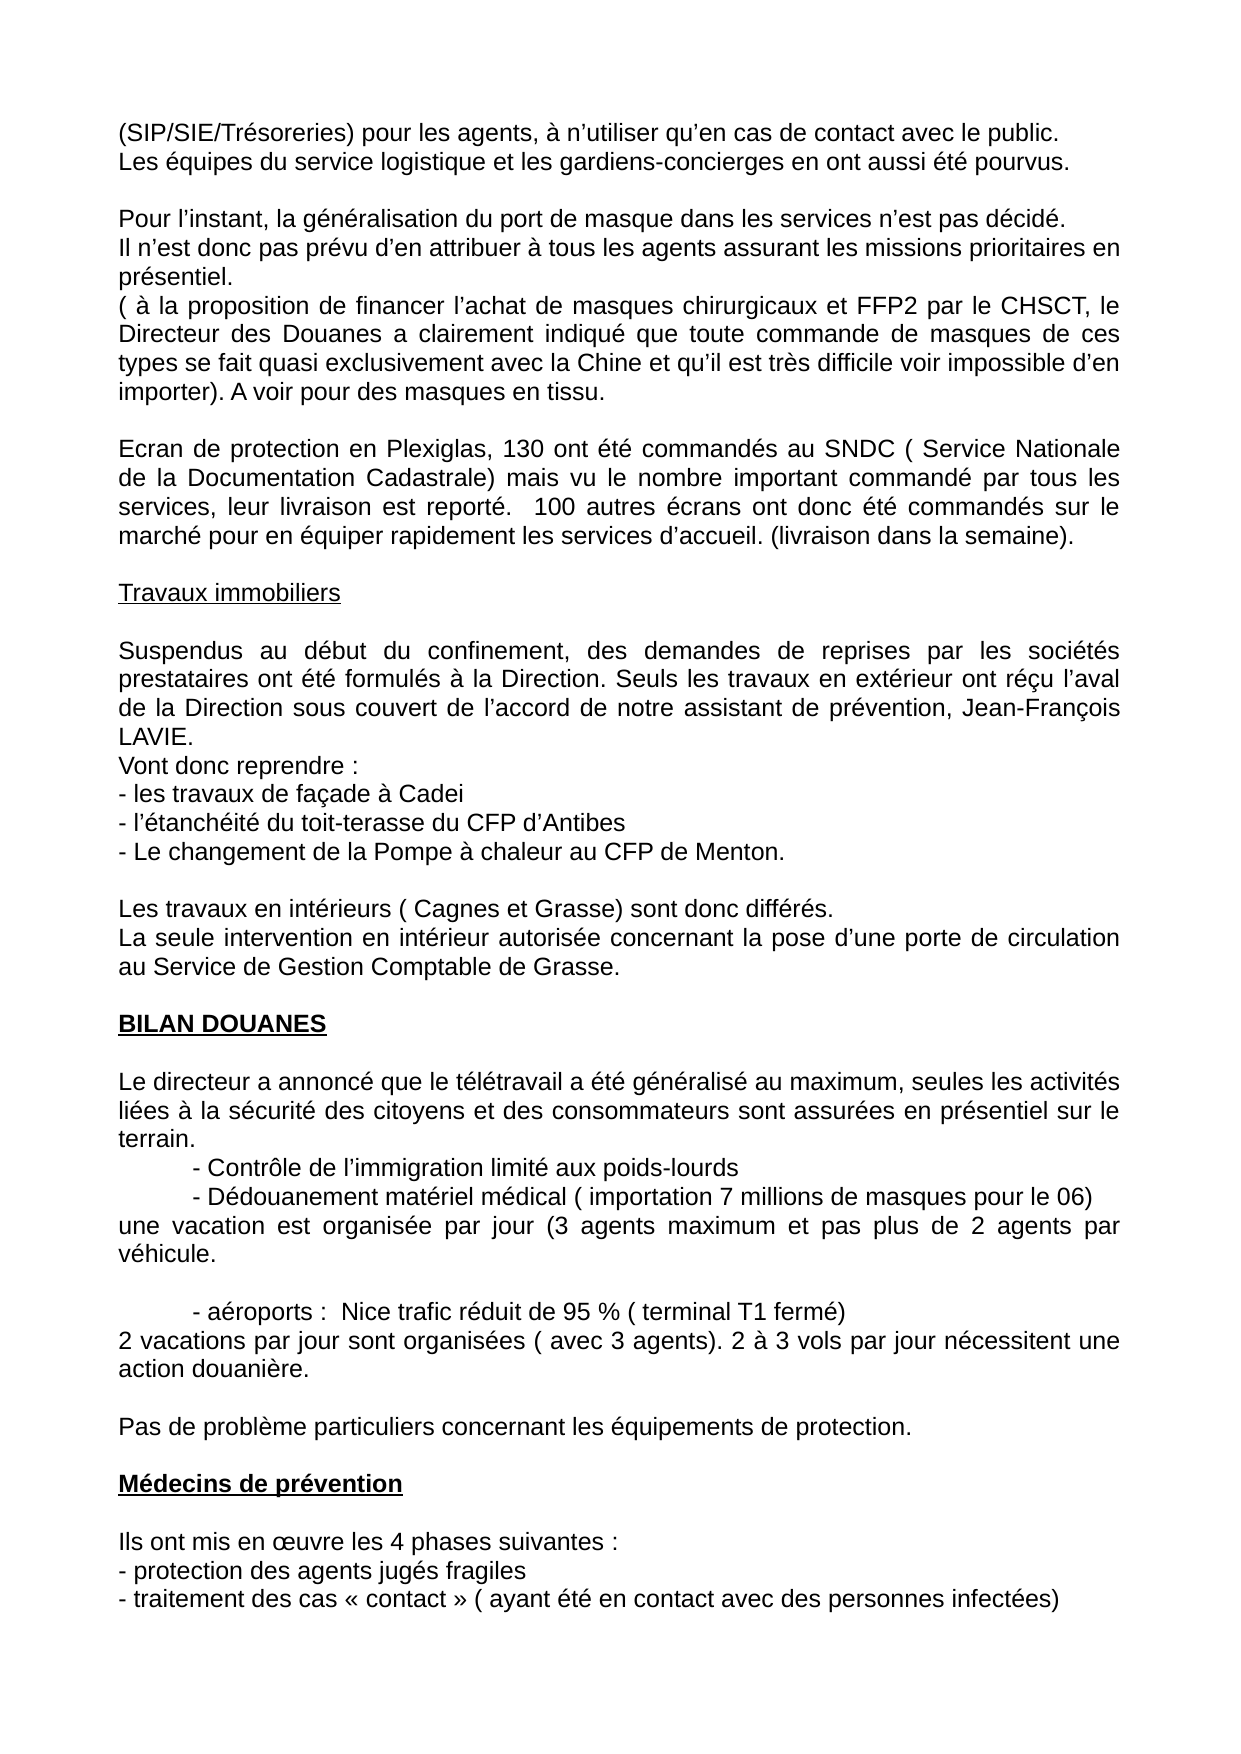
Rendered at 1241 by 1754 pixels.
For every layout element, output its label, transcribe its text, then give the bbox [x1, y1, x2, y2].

text Vont donc reprendre : [118, 751, 1122, 779]
text Suspendus au début du confinement, des demandes de reprises par les sociétés prestataires ont été formulés à la Direction. Seuls les travaux en extérieur ont réçu l’aval de la Direction sous couvert de l’accord de notre assistant de prévention, Jean-François LAVIE. [118, 636, 1122, 751]
text - les travaux de façade à Cadei [118, 779, 1122, 808]
text Ils ont mis en œuvre les 4 phases suivantes : [118, 1527, 1122, 1556]
text une vacation est organisée par jour (3 agents maximum et pas plus de 2 agents par véhicule. [118, 1211, 1122, 1268]
text présentiel. [118, 262, 1122, 291]
text - aéroports : Nice trafic réduit de 95 % ( terminal T1 fermé) [118, 1297, 1122, 1326]
text 2 vacations par jour sont organisées ( avec 3 agents). 2 à 3 vols par jour nécessitent une action douanière. [118, 1326, 1122, 1383]
text Pas de problème particuliers concernant les équipements de protection. [118, 1412, 1122, 1441]
text - traitement des cas « contact » ( ayant été en contact avec des personnes infectées) [118, 1584, 1122, 1613]
text BILAN DOUANES [118, 1009, 1122, 1038]
text - l’étanchéité du toit-terasse du CFP d’Antibes [118, 808, 1122, 837]
text Les équipes du service logistique et les gardiens-concierges en ont aussi été pourvus. [118, 147, 1122, 176]
text Travaux immobiliers [118, 578, 1122, 607]
text Les travaux en intérieurs ( Cagnes et Grasse) sont donc différés. [118, 894, 1122, 923]
text - Le changement de la Pompe à chaleur au CFP de Menton. [118, 837, 1122, 866]
text Ecran de protection en Plexiglas, 130 ont été commandés au SNDC ( Service Nationale de la Documentation Cadastrale) mais vu le nombre important commandé par tous les services, leur livraison est reporté. 100 autres écrans ont donc été commandés sur le marché pour en équiper rapidement les services d’accueil. (livraison dans la semaine). [118, 434, 1122, 549]
text - Dédouanement matériel médical ( importation 7 millions de masques pour le 06) [118, 1182, 1122, 1211]
text - protection des agents jugés fragiles [118, 1556, 1122, 1584]
text - Contrôle de l’immigration limité aux poids-lourds [118, 1153, 1122, 1182]
text ( à la proposition de financer l’achat de masques chirurgicaux et FFP2 par le CHSCT, le Directeur des Douanes a clairement indiqué que toute commande de masques de ces types se fait quasi exclusivement avec la Chine et qu’il est très difficile voir impossible d’en importer). A voir pour des masques en tissu. [118, 291, 1122, 406]
text Médecins de prévention [118, 1469, 1122, 1498]
text Le directeur a annoncé que le télétravail a été généralisé au maximum, seules les activités liées à la sécurité des citoyens et des consommateurs sont assurées en présentiel sur le terrain. [118, 1067, 1122, 1153]
text (SIP/SIE/Trésoreries) pour les agents, à n’utiliser qu’en cas de contact avec le public. [118, 118, 1122, 147]
text La seule intervention en intérieur autorisée concernant la pose d’une porte de circulation au Service de Gestion Comptable de Grasse. [118, 923, 1122, 981]
text Il n’est donc pas prévu d’en attribuer à tous les agents assurant les missions prioritaires en [118, 233, 1122, 262]
text Pour l’instant, la généralisation du port de masque dans les services n’est pas décidé. [118, 204, 1122, 233]
